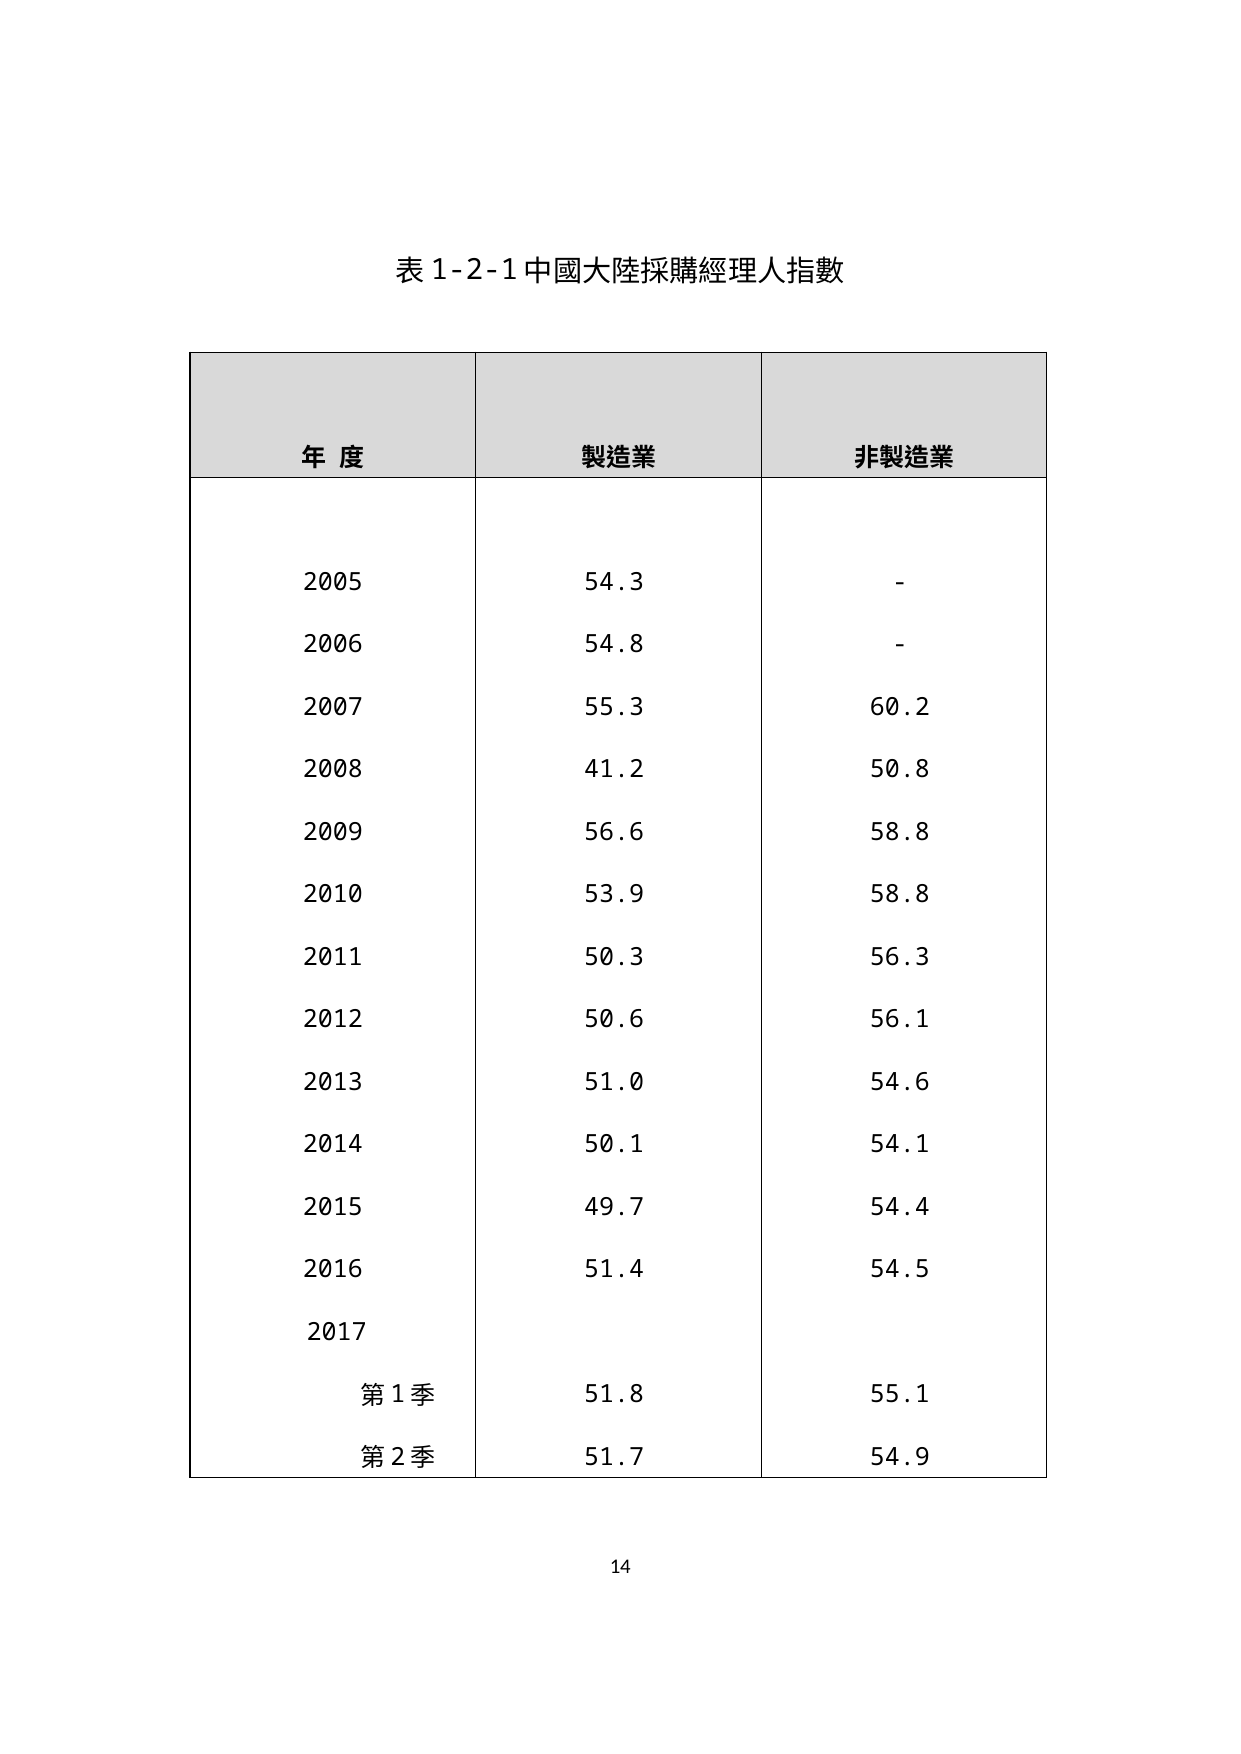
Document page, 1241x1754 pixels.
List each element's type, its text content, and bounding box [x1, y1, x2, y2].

text 表1-2-1中國大陸採購經理人指數 [187, 227, 1053, 289]
table_header 年 度 [191, 353, 475, 477]
table_cell - [762, 478, 1046, 602]
table_cell 54.5 55.1 54.9 [762, 1227, 1046, 1477]
table_cell 2005 [191, 478, 475, 602]
table_cell 55.3 [476, 664, 761, 727]
table_cell 60.2 [762, 664, 1046, 727]
table_cell 56.1 [762, 977, 1046, 1039]
table_cell 54.1 [762, 1102, 1046, 1164]
table_cell 50.8 [762, 727, 1046, 789]
table_header 非製造業 [762, 353, 1046, 477]
table_cell 41.2 [476, 727, 761, 789]
table_cell 58.8 [762, 852, 1046, 914]
table_cell 51.0 [476, 1039, 761, 1102]
table_cell 2016 2017 第1季 第2季 [191, 1227, 475, 1477]
table_cell 2015 [191, 1164, 475, 1227]
table_cell 2013 [191, 1039, 475, 1102]
table_cell 2006 [191, 602, 475, 664]
table_cell 2011 [191, 914, 475, 977]
table_cell 54.3 [476, 478, 761, 602]
table_cell 50.6 [476, 977, 761, 1039]
table_cell 49.7 [476, 1164, 761, 1227]
table_cell 2007 [191, 664, 475, 727]
table_cell 50.1 [476, 1102, 761, 1164]
table_cell - [762, 602, 1046, 664]
table_cell 51.4 51.8 51.7 [476, 1227, 761, 1477]
table_cell 2010 [191, 852, 475, 914]
table_cell 50.3 [476, 914, 761, 977]
table_cell 2008 [191, 727, 475, 789]
table_cell 56.6 [476, 789, 761, 852]
table_cell 53.9 [476, 852, 761, 914]
table_cell 2012 [191, 977, 475, 1039]
table_cell 2014 [191, 1102, 475, 1164]
table_cell 54.8 [476, 602, 761, 664]
table_header 製造業 [476, 353, 761, 477]
table_cell 54.4 [762, 1164, 1046, 1227]
table_cell 2009 [191, 789, 475, 852]
table_cell 58.8 [762, 789, 1046, 852]
table_cell 56.3 [762, 914, 1046, 977]
table_cell 54.6 [762, 1039, 1046, 1102]
